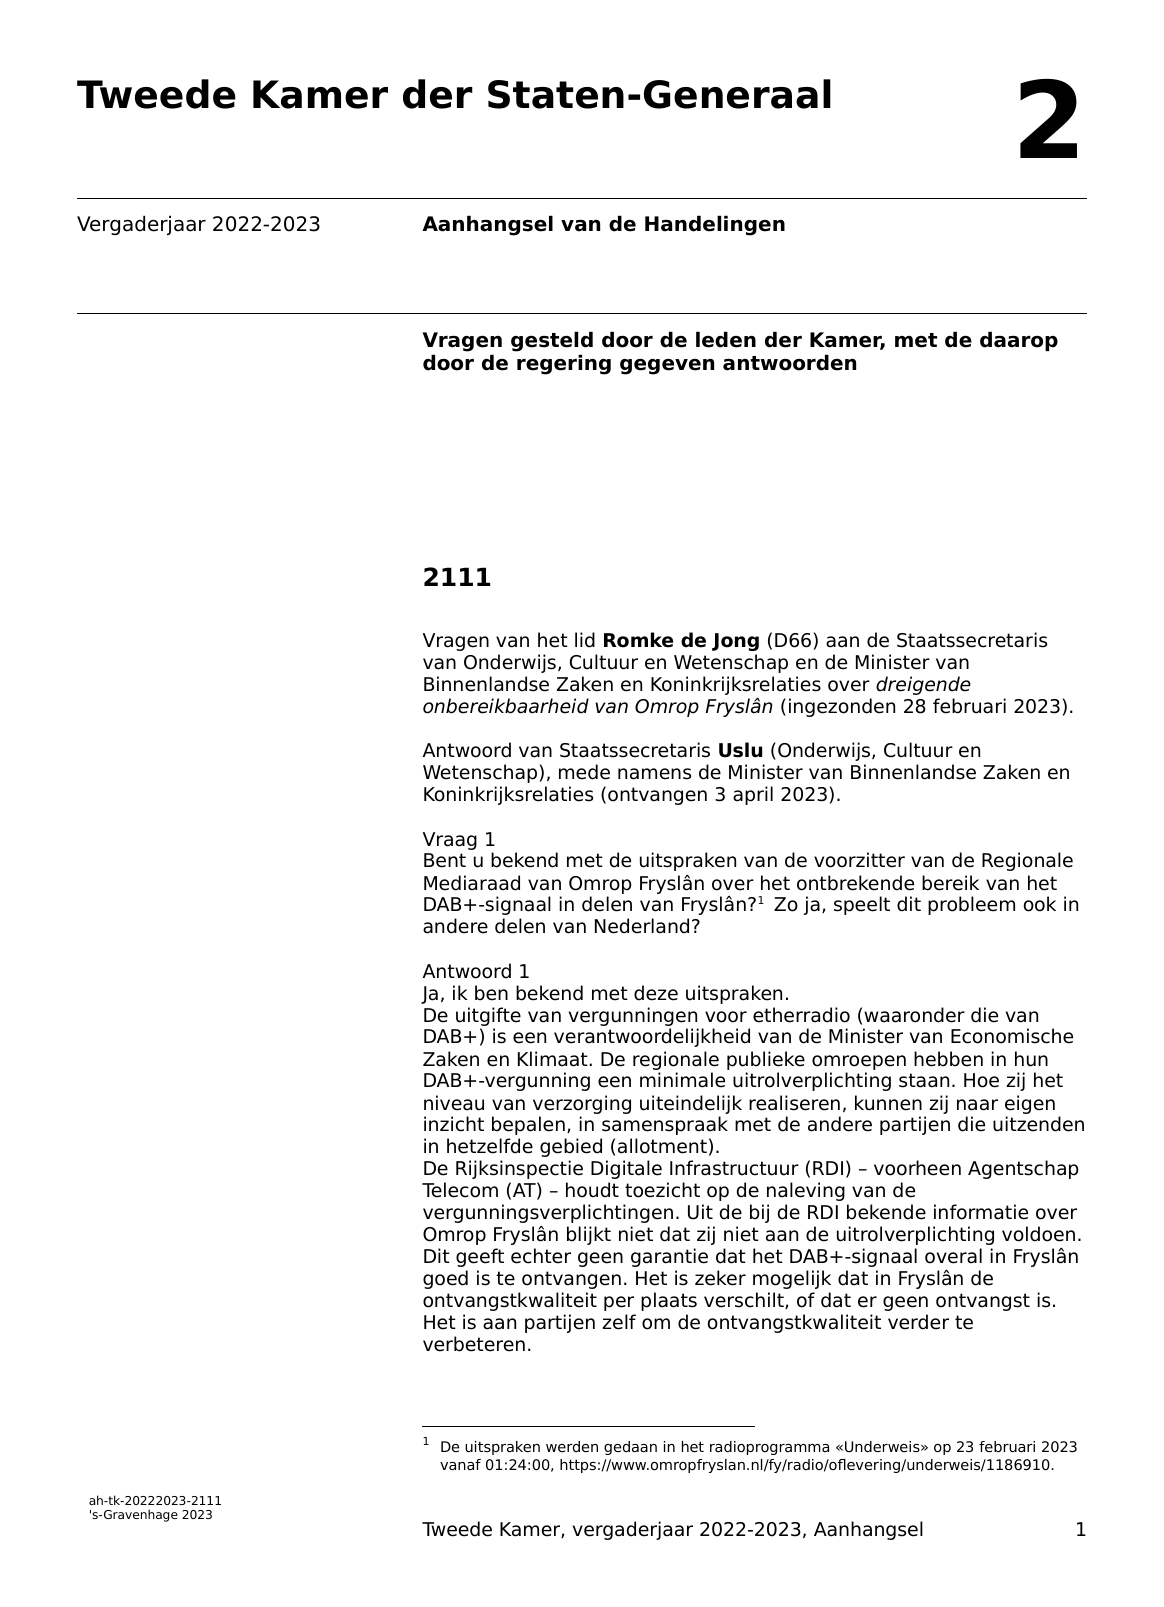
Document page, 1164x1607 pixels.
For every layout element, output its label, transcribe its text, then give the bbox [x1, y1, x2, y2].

text 's-Gravenhage 2023 [88, 1508, 323, 1522]
table_cell Aanhangsel van de Handelingen [422, 199, 1087, 313]
text 2111 [422, 563, 1087, 592]
table_cell Vergaderjaar 2022-2023 [77, 199, 422, 313]
table_cell [77, 314, 422, 375]
text Vragen van het lid Romke de Jong (D66) aan de Staatssecretaris van Onderwijs, Cultuur en Wetenschap en de Minister van Binnenlandse Zaken en Koninkrijksrelaties over dreigende onbereikbaarheid van Omrop Fryslân (ingezonden 28 februari 2023). [422, 630, 1087, 718]
text Ja, ik ben bekend met deze uitspraken. [422, 982, 1087, 1004]
table_header Tweede Kamer der Staten-Generaal [77, 59, 886, 198]
text ah-tk-20222023-2111 [88, 1494, 323, 1508]
text Antwoord van Staatssecretaris Uslu (Onderwijs, Cultuur en Wetenschap), mede namens de Minister van Binnenlandse Zaken en Koninkrijksrelaties (ontvangen 3 april 2023). [422, 740, 1087, 806]
text Bent u bekend met de uitspraken van de voorzitter van de Regionale Mediaraad van Omrop Fryslân over het ontbrekende bereik van het DAB+-signaal in delen van Fryslân? Zo ja, speelt dit probleem ook in andere delen van Nederland? [422, 850, 1087, 938]
text Vraag 1 [422, 828, 1087, 850]
text De uitspraken werden gedaan in het radioprogramma «Underweis» op 23 februari 2023 vanaf 01:24:00, https://www.omropfryslan.nl/fy/radio/oflevering/underweis/1186910. [422, 1435, 1087, 1474]
table_cell Vragen gesteld door de leden der Kamer, met de daarop door de regering gegeven antwoorden [422, 314, 1087, 375]
text De uitgifte van vergunningen voor etherradio (waaronder die van DAB+) is een verantwoordelijkheid van de Minister van Economische Zaken en Klimaat. De regionale publieke omroepen hebben in hun DAB+-vergunning een minimale uitrolverplichting staan. Hoe zij het niveau van verzorging uiteindelijk realiseren, kunnen zij naar eigen inzicht bepalen, in samenspraak met de andere partijen die uitzenden in hetzelfde gebied (allotment). [422, 1004, 1087, 1158]
text Antwoord 1 [422, 961, 1087, 982]
text De Rijksinspectie Digitale Infrastructuur (RDI) – voorheen Agentschap Telecom (AT) – houdt toezicht op de naleving van de vergunningsverplichtingen. Uit de bij de RDI bekende informatie over Omrop Fryslân blijkt niet dat zij niet aan de uitrolverplichting voldoen. Dit geeft echter geen garantie dat het DAB+-signaal overal in Fryslân goed is te ontvangen. Het is zeker mogelijk dat in Fryslân de ontvangstkwaliteit per plaats verschilt, of dat er geen ontvangst is. Het is aan partijen zelf om de ontvangstkwaliteit verder te verbeteren. [422, 1158, 1087, 1356]
table_header 2 [886, 59, 1087, 198]
